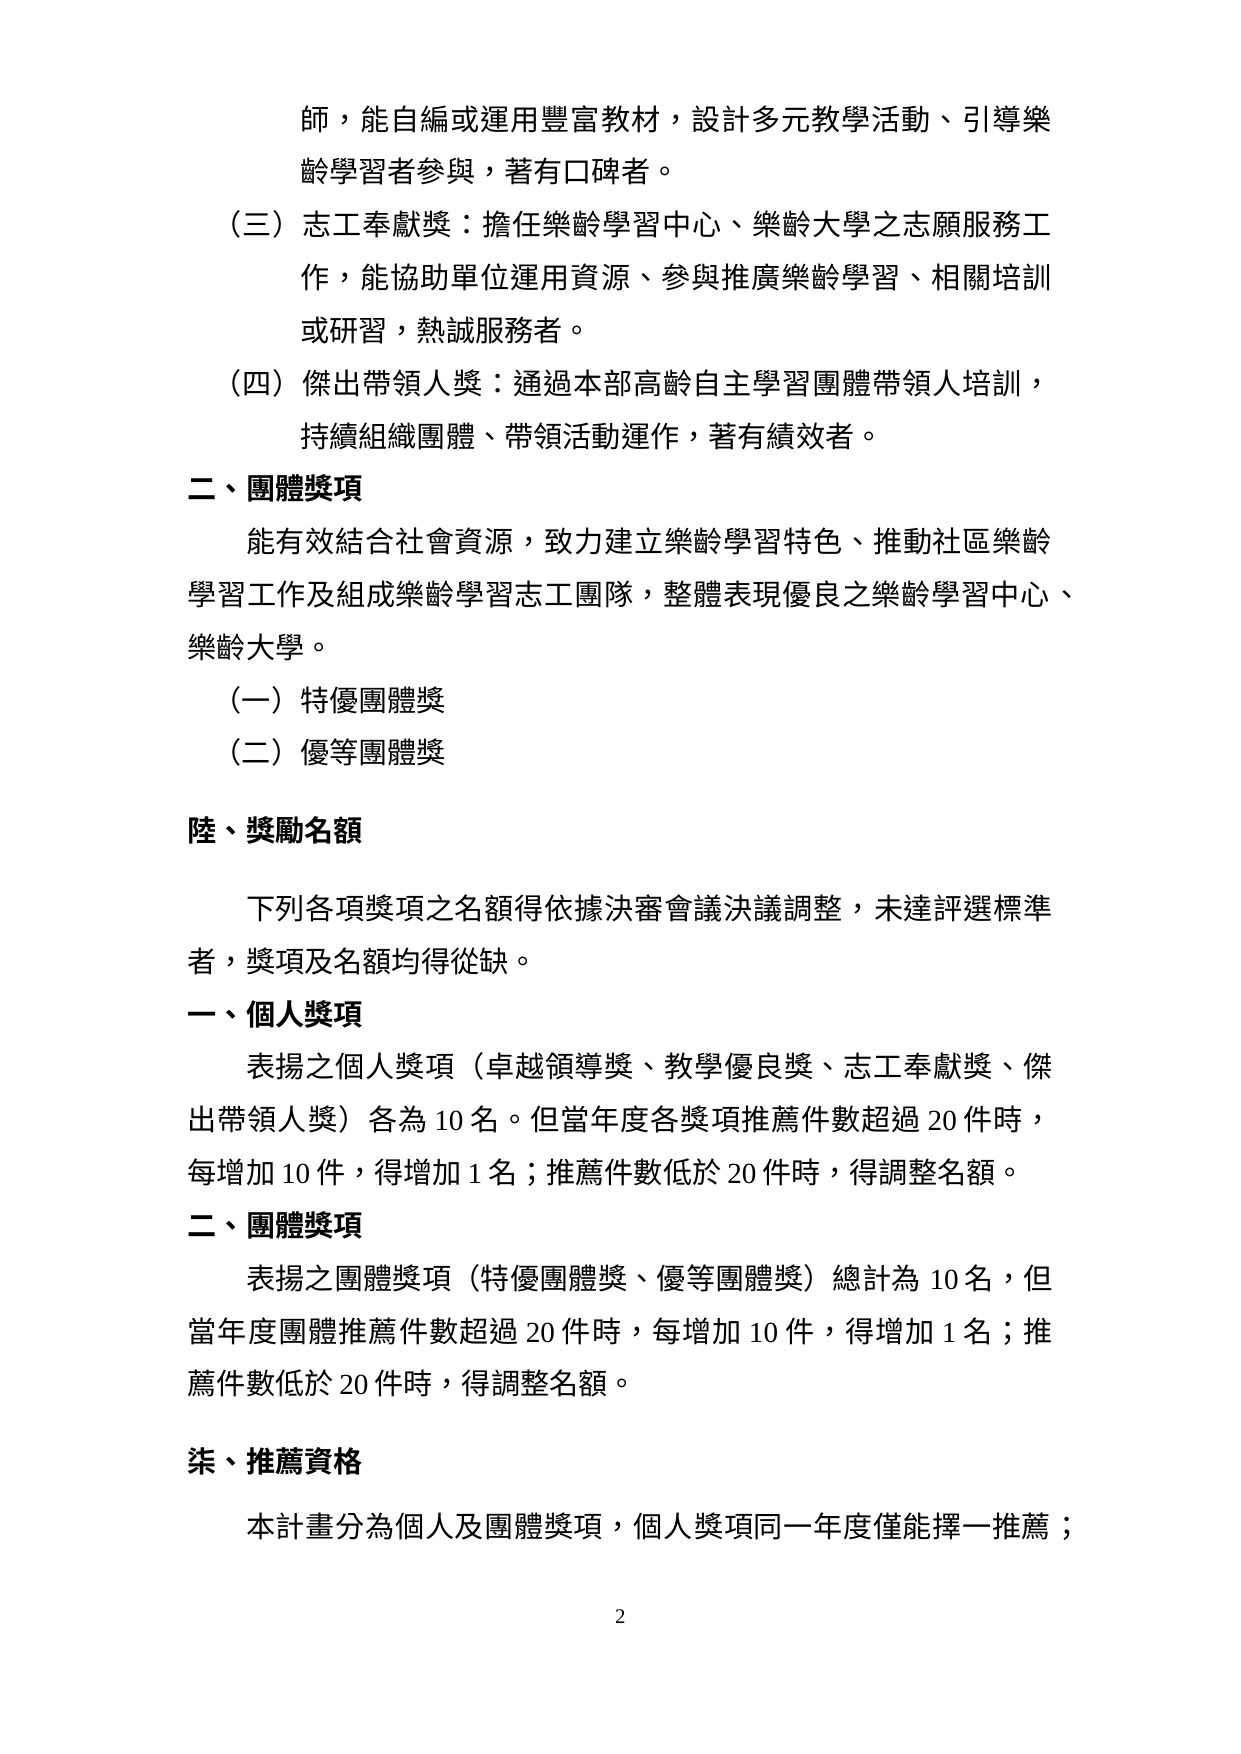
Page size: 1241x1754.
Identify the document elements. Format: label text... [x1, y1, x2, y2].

text （一）特優團體獎 [212, 677, 1053, 719]
text 柒、推薦資格 [187, 1439, 1053, 1481]
text 一、個人獎項 [187, 991, 1053, 1033]
text 能有效結合社會資源，致力建立樂齡學習特色、推動社區樂齡學習工作及組成樂齡學習志工團隊，整體表現優良之樂齡學習中心、樂齡大學。 [187, 519, 1053, 667]
text 本計畫分為個人及團體獎項，個人獎項同一年度僅能擇一推薦；已獲獎之個人與團體，同一獎項，不得連續2屆重複獲獎，推薦資格分述如下： [187, 1504, 1053, 1546]
text 陸、獎勵名額 [187, 808, 1053, 850]
text 下列各項獎項之名額得依據決審會議決議調整，未達評選標準者，獎項及名額均得從缺。 [187, 886, 1053, 981]
text （三）志工奉獻獎：擔任樂齡學習中心、樂齡大學之志願服務工作，能協助單位運用資源、參與推廣樂齡學習、相關培訓或研習，熱誠服務者。 [212, 202, 1053, 350]
text （四）傑出帶領人獎：通過本部高齡自主學習團體帶領人培訓，持續組織團體、帶領活動運作，著有績效者。 [212, 360, 1053, 455]
text 師，能自編或運用豐富教材，設計多元教學活動、引導樂齡學習者參與，著有口碑者。 [212, 96, 1053, 191]
text 表揚之個人獎項（卓越領導獎、教學優良獎、志工奉獻獎、傑出帶領人獎）各為10名。但當年度各獎項推薦件數超過20件時，每增加10件，得增加1名；推薦件數低於20件時，得調整名額。 [187, 1044, 1053, 1192]
text （二）優等團體獎 [212, 730, 1053, 772]
text 表揚之團體獎項（特優團體獎、優等團體獎）總計為10名，但當年度團體推薦件數超過20件時，每增加10件，得增加1名；推薦件數低於20件時，得調整名額。 [187, 1255, 1053, 1403]
text 二、團體獎項 [187, 1202, 1053, 1245]
text 二、團體獎項 [187, 466, 1053, 508]
